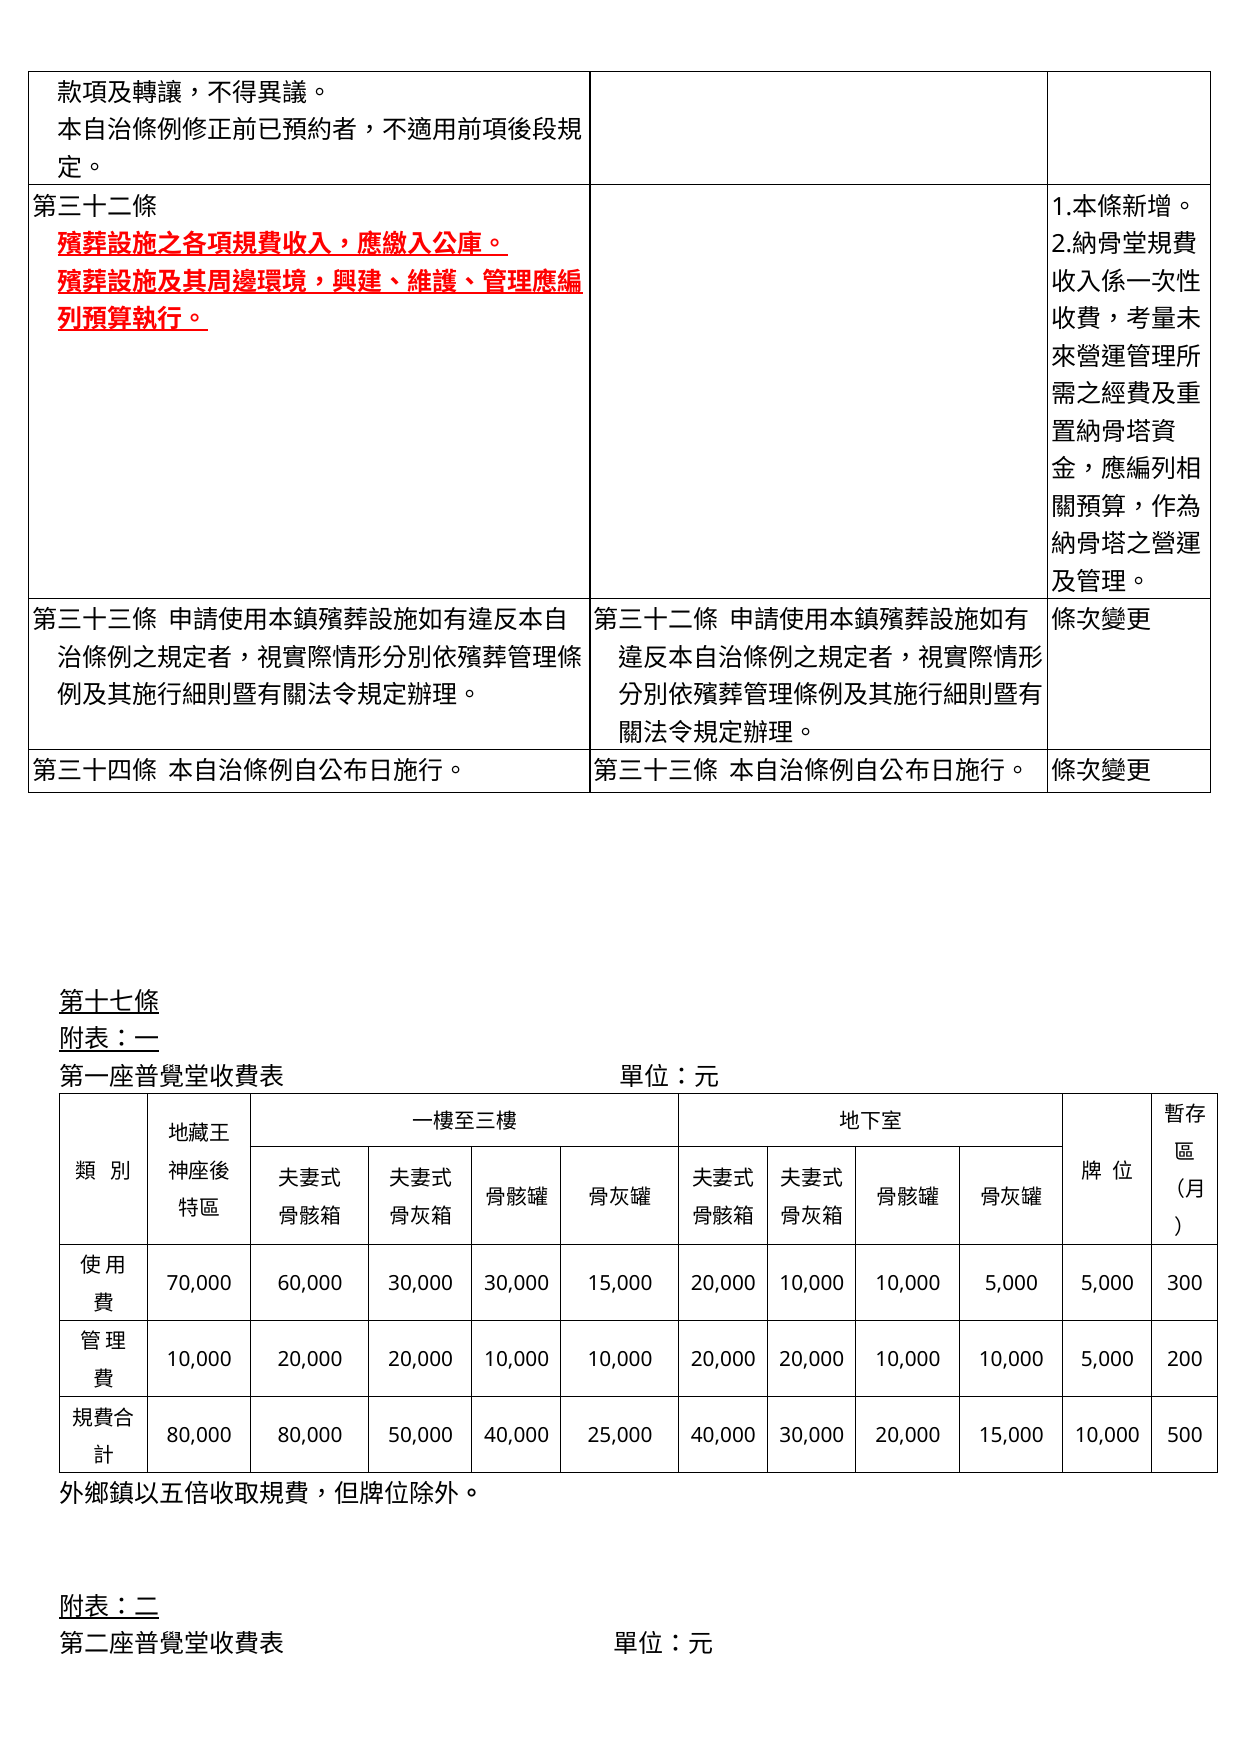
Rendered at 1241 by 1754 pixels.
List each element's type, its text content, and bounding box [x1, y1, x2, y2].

table_cell [1048, 72, 1210, 184]
table_cell [591, 72, 1047, 184]
table_cell 10,000 [561, 1321, 678, 1396]
table_cell 50,000 [369, 1397, 471, 1472]
table_cell 使 用 費 [60, 1245, 147, 1320]
table_cell 第三十四條 本自治條例自公布日施行。 [29, 750, 589, 792]
table_cell 10,000 [148, 1321, 250, 1396]
text 第一座普覺堂收費表 單位：元 [59, 1056, 1181, 1093]
table_cell 20,000 [679, 1321, 767, 1396]
table_cell 25,000 [561, 1397, 678, 1472]
text 附表：二 [59, 1586, 1181, 1623]
table_cell 10,000 [856, 1321, 959, 1396]
table_cell 40,000 [679, 1397, 767, 1472]
table_cell 條次變更 [1048, 599, 1210, 749]
table_cell 第三十三條 申請使用本鎮殯葬設施如有違反本自治條例之規定者，視實際情形分別依殯葬管理條例及其施行細則暨有關法令規定辦理。 [29, 599, 589, 749]
table_cell 10,000 [856, 1245, 959, 1320]
table_cell 80,000 [251, 1397, 368, 1472]
table_cell 款項及轉讓，不得異議。 本自治條例修正前已預約者，不適用前項後段規定。 [29, 72, 589, 184]
table_cell 30,000 [472, 1245, 560, 1320]
table_cell 20,000 [251, 1321, 368, 1396]
table_cell 20,000 [369, 1321, 471, 1396]
table_cell 70,000 [148, 1245, 250, 1320]
text 第十七條 [59, 981, 1181, 1018]
table_cell 30,000 [369, 1245, 471, 1320]
table_cell 第三十三條 本自治條例自公布日施行。 [591, 750, 1047, 792]
table_cell 60,000 [251, 1245, 368, 1320]
table_cell 40,000 [472, 1397, 560, 1472]
table_cell 200 [1152, 1321, 1217, 1396]
table_cell 規費合計 [60, 1397, 147, 1472]
table_cell 條次變更 [1048, 750, 1210, 792]
table_cell 骨灰罐 [960, 1147, 1062, 1244]
table_cell 10,000 [472, 1321, 560, 1396]
table_header 地下室 [679, 1094, 1062, 1146]
table_cell 300 [1152, 1245, 1217, 1320]
table_cell 骨骸罐 [856, 1147, 959, 1244]
table_cell 80,000 [148, 1397, 250, 1472]
table_cell 5,000 [1063, 1245, 1151, 1320]
table_cell 夫妻式 骨骸箱 [679, 1147, 767, 1244]
table_header 一樓至三樓 [251, 1094, 678, 1146]
table_cell 500 [1152, 1397, 1217, 1472]
table_cell 10,000 [768, 1245, 855, 1320]
table_cell 30,000 [768, 1397, 855, 1472]
table_cell 夫妻式 骨骸箱 [251, 1147, 368, 1244]
table_cell 夫妻式 骨灰箱 [369, 1147, 471, 1244]
table_cell 骨灰罐 [561, 1147, 678, 1244]
text 第二座普覺堂收費表 單位：元 [59, 1623, 1181, 1661]
table_cell 第三十二條 申請使用本鎮殯葬設施如有違反本自治條例之規定者，視實際情形分別依殯葬管理條例及其施行細則暨有關法令規定辦理。 [591, 599, 1047, 749]
text 附表：一 [59, 1018, 1181, 1056]
table_cell 骨骸罐 [472, 1147, 560, 1244]
table_cell 1.本條新增。 2.納骨堂規費收入係一次性收費，考量未來營運管理所需之經費及重置納骨塔資金，應編列相關預算，作為納骨塔之營運及管理。 [1048, 185, 1210, 598]
table_cell 15,000 [960, 1397, 1062, 1472]
table_header 牌 位 [1063, 1094, 1151, 1244]
text 外鄉鎮以五倍收取規費，但牌位除外。 [59, 1473, 1181, 1511]
table_cell 10,000 [960, 1321, 1062, 1396]
table_header 暫存區 （月） [1152, 1094, 1217, 1244]
table_header 地藏王神座後特區 [148, 1094, 250, 1244]
table_cell 管 理 費 [60, 1321, 147, 1396]
table_cell 15,000 [561, 1245, 678, 1320]
table_cell 第三十二條 殯葬設施之各項規費收入，應繳入公庫。 殯葬設施及其周邊環境，興建、維護、管理應編列預算執行。 [29, 185, 589, 598]
table_cell 5,000 [1063, 1321, 1151, 1396]
table_cell 20,000 [768, 1321, 855, 1396]
table_cell 夫妻式 骨灰箱 [768, 1147, 855, 1244]
table_cell 20,000 [856, 1397, 959, 1472]
table_header 類 別 [60, 1094, 147, 1244]
table_cell 20,000 [679, 1245, 767, 1320]
table_cell 10,000 [1063, 1397, 1151, 1472]
table_cell 5,000 [960, 1245, 1062, 1320]
table_cell [591, 185, 1047, 598]
